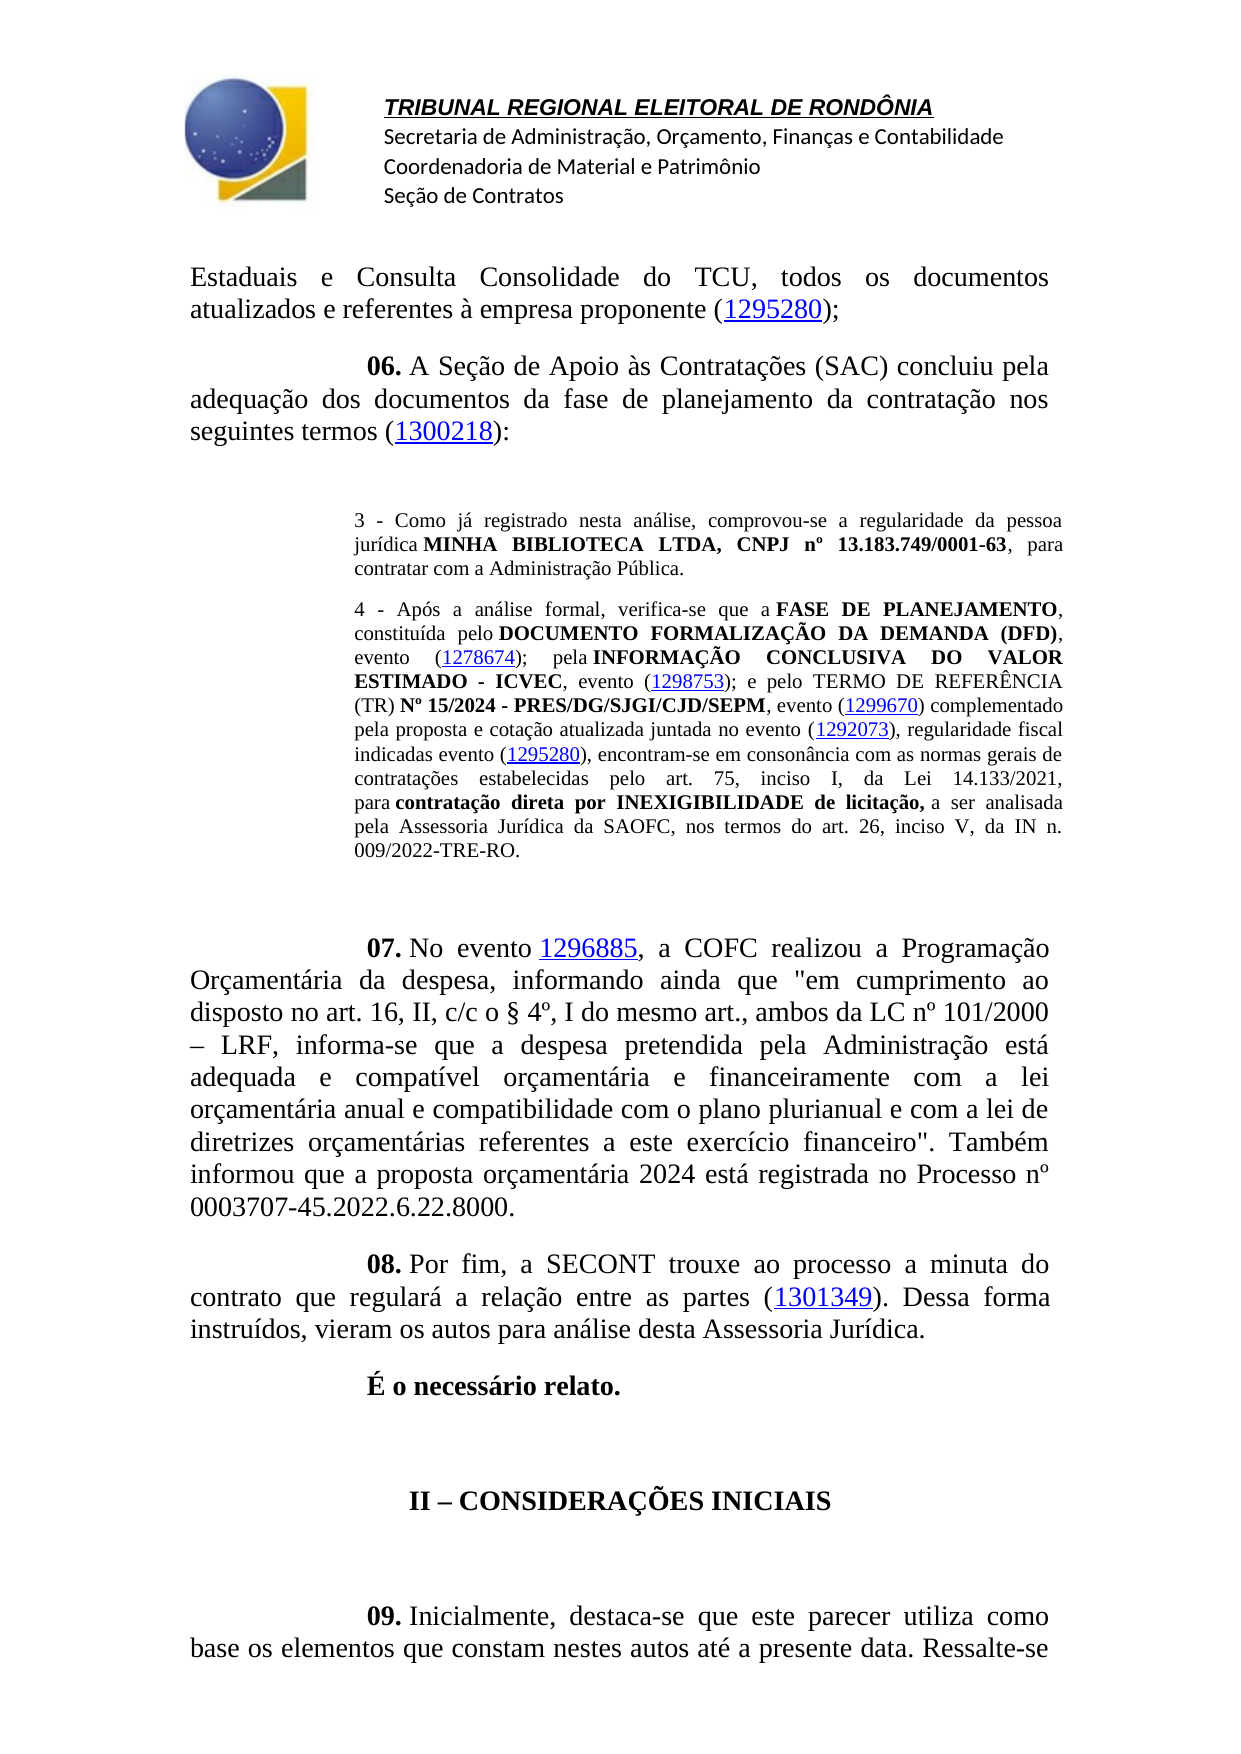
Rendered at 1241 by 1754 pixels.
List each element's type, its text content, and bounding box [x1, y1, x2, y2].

text 3 - Como já registrado nesta análise, comprovou-se a regularidade da pessoa jurídica MINHA BIBLIOTECA LTDA, CNPJ nº 13.183.749/0001-63,​ para contratar com a Administração Pública. [354, 508, 1063, 580]
text 07. No evento 1296885, a COFC realizou a Programação Orçamentária da despesa, informando ainda que "em cumprimento ao disposto no art. 16, II, c/c o § 4º, I do mesmo art., ambos da LC nº 101/2000 – LRF, informa-se que a despesa pretendida pela Administração está adequada e compatível orçamentária e financeiramente com a lei orçamentária anual e compatibilidade com o plano plurianual e com a lei de diretrizes orçamentárias referentes a este exercício financeiro". Também informou que a proposta orçamentária 2024 está registrada no Processo nº 0003707-45.2022.6.22.8000. [190, 931, 1051, 1222]
text É o necessário relato. [190, 1369, 1051, 1402]
text II – CONSIDERAÇÕES INICIAIS [190, 1484, 1051, 1517]
text 08. Por fim, a SECONT trouxe ao processo a minuta do contrato que regulará a relação entre as partes (1301349). Dessa forma instruídos, vieram os autos para análise desta Assessoria Jurídica. [190, 1247, 1051, 1344]
text 4 - Após a análise formal, verifica-se que a FASE DE PLANEJAMENTO, constituída pelo DOCUMENTO FORMALIZAÇÃO DA DEMANDA (DFD), evento (1278674); pela INFORMAÇÃO CONCLUSIVA DO VALOR ESTIMADO - ICVEC, evento (1298753); e pelo TERMO DE REFERÊNCIA (TR) Nº 15/2024 - PRES/DG/SJGI/CJD/SEPM, evento (1299670) complementado pela proposta e cotação atualizada juntada no evento (1292073), regularidade fiscal indicadas evento (1295280), encontram-se em consonância com as normas gerais de contratações estabelecidas pelo art. 75, inciso I, da Lei 14.133/2021, para contratação direta por INEXIGIBILIDADE de licitação, a ser analisada pela Assessoria Jurídica da SAOFC, nos termos do art. 26, inciso V, da IN n. 009/2022-TRE-RO. [354, 597, 1063, 862]
text 06. A Seção de Apoio às Contratações (SAC) concluiu pela adequação dos documentos da fase de planejamento da contratação nos seguintes termos (1300218): [190, 349, 1051, 447]
text 09. Inicialmente, destaca-se que este parecer utiliza como base os elementos que constam nestes autos até a presente data. Ressalte-se [190, 1599, 1051, 1664]
text Estaduais e Consulta Consolidade do TCU, todos os documentos atualizados e referentes à empresa proponente (1295280); [190, 260, 1051, 324]
